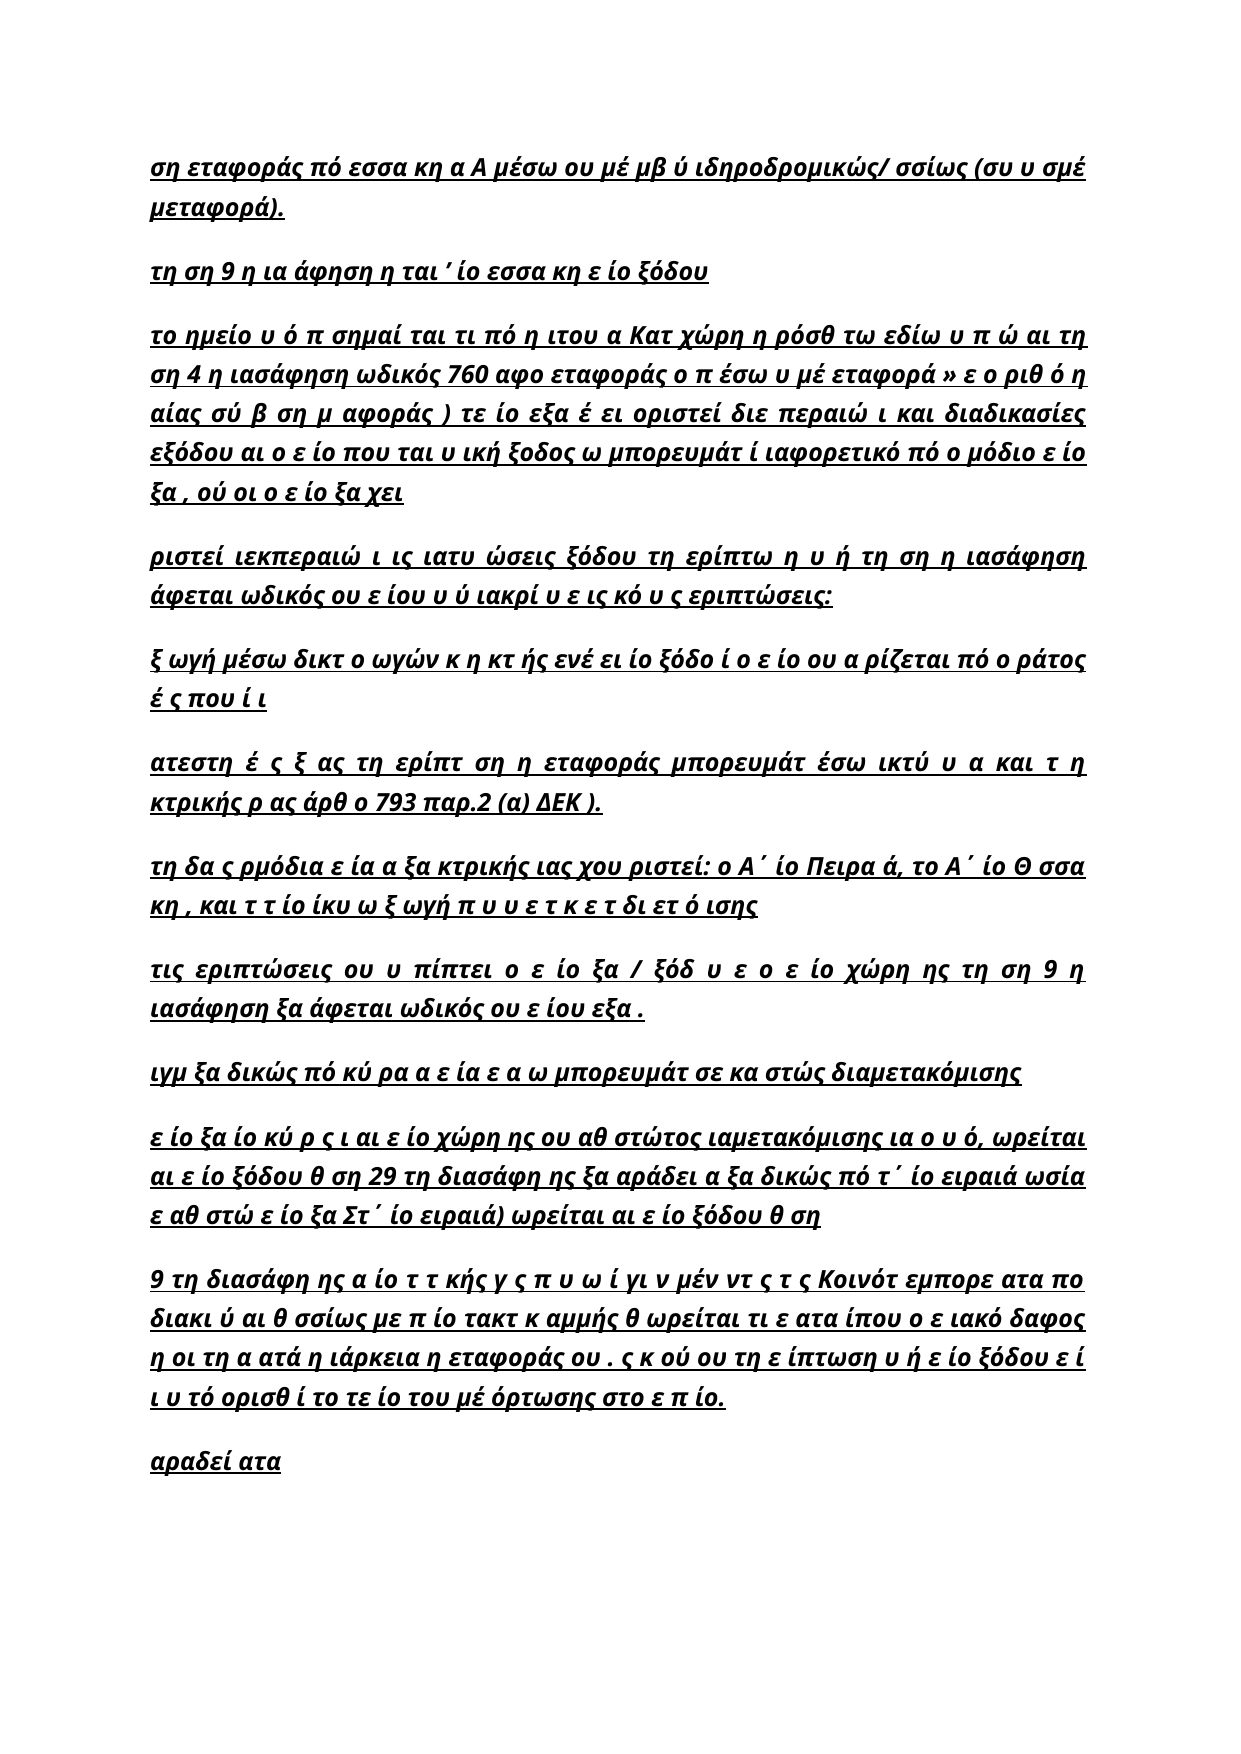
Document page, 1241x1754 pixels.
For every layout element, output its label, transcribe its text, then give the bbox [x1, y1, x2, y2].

text τη ση 9 η ια άφηση η ται ’ ίο εσσα κη ε ίο ξόδου [150, 253, 1090, 287]
text ξ ωγή μέσω δικτ ο ωγών κ η κτ ής ενέ ει ίο ξόδο ί ο ε ίο ου α ρίζεται πό ο ράτος έ ς που ί ι [150, 642, 1090, 715]
text ατεστη έ ς ξ ας τη ερίπτ ση η εταφοράς μπορευμάτ έσω ικτύ υ α και τ η κτρικής ρ ας άρθ ο 793 παρ.2 (α) ΔΕΚ ). [150, 745, 1090, 818]
text ση εταφοράς πό εσσα κη α Α μέσω ου μέ μβ ύ ιδηροδρομικώς/ σσίως (συ υ σμέ μεταφορά). [150, 150, 1090, 223]
text τη δα ς ρμόδια ε ία α ξα κτρικής ιας χου ριστεί: ο Α΄ ίο Πειρα ά, το Α΄ ίο Θ σσα κη , και τ τ ίο ίκυ ω ξ ωγή π υ υ ε τ κ ε τ δι ετ ό ισης [150, 848, 1090, 922]
text 9 τη διασάφη ης α ίο τ τ κής γ ς π υ ω ί γι ν μέν ντ ς τ ς Κοινότ εμπορε ατα πο διακι ύ αι θ σσίως με π ίο τακτ κ αμμής θ ωρείται τι ε ατα ίπου ο ε ιακό δαφος η οι τη α ατά η ιάρκεια η εταφοράς ου . ς κ ού ου τη ε ίπτωση υ ή ε ίο ξόδου ε ί ι υ τό ορισθ ί το τε ίο του μέ όρτωσης στο ε π ίο. [150, 1262, 1090, 1413]
text ε ίο ξα ίο κύ ρ ς ι αι ε ίο χώρη ης ου αθ στώτος ιαμετακόμισης ια ο υ ό, ωρείται αι ε ίο ξόδου θ ση 29 τη διασάφη ης ξα αράδει α ξα δικώς πό τ΄ ίο ειραιά ωσία ε αθ στώ ε ίο ξα Στ΄ ίο ειραιά) ωρείται αι ε ίο ξόδου θ ση [150, 1119, 1090, 1232]
text ριστεί ιεκπεραιώ ι ις ιατυ ώσεις ξόδου τη ερίπτω η υ ή τη ση η ιασάφηση άφεται ωδικός ου ε ίου υ ύ ιακρί υ ε ις κό υ ς εριπτώσεις: [150, 538, 1090, 612]
text αραδεί ατα [150, 1443, 1090, 1477]
text το ημείο υ ό π σημαί ται τι πό η ιτου α Κατ χώρη η ρόσθ τω εδίω υ π ώ αι τη ση 4 η ιασάφηση ωδικός 760 αφο εταφοράς ο π έσω υ μέ εταφορά » ε ο ριθ ό η αίας σύ β ση μ αφοράς ) τε ίο εξα έ ει οριστεί διε περαιώ ι και διαδικασίες εξόδου αι ο ε ίο που ται υ ική ξοδος ω μπορευμάτ ί ιαφορετικό πό ο μόδιο ε ίο ξα , ού οι ο ε ίο ξα χει [150, 317, 1090, 508]
text ιγμ ξα δικώς πό κύ ρα α ε ία ε α ω μπορευμάτ σε κα στώς διαμετακόμισης [150, 1055, 1090, 1089]
text τις εριπτώσεις ου υ πίπτει ο ε ίο ξα / ξόδ υ ε ο ε ίο χώρη ης τη ση 9 η ιασάφηση ξα άφεται ωδικός ου ε ίου εξα . [150, 952, 1090, 1025]
